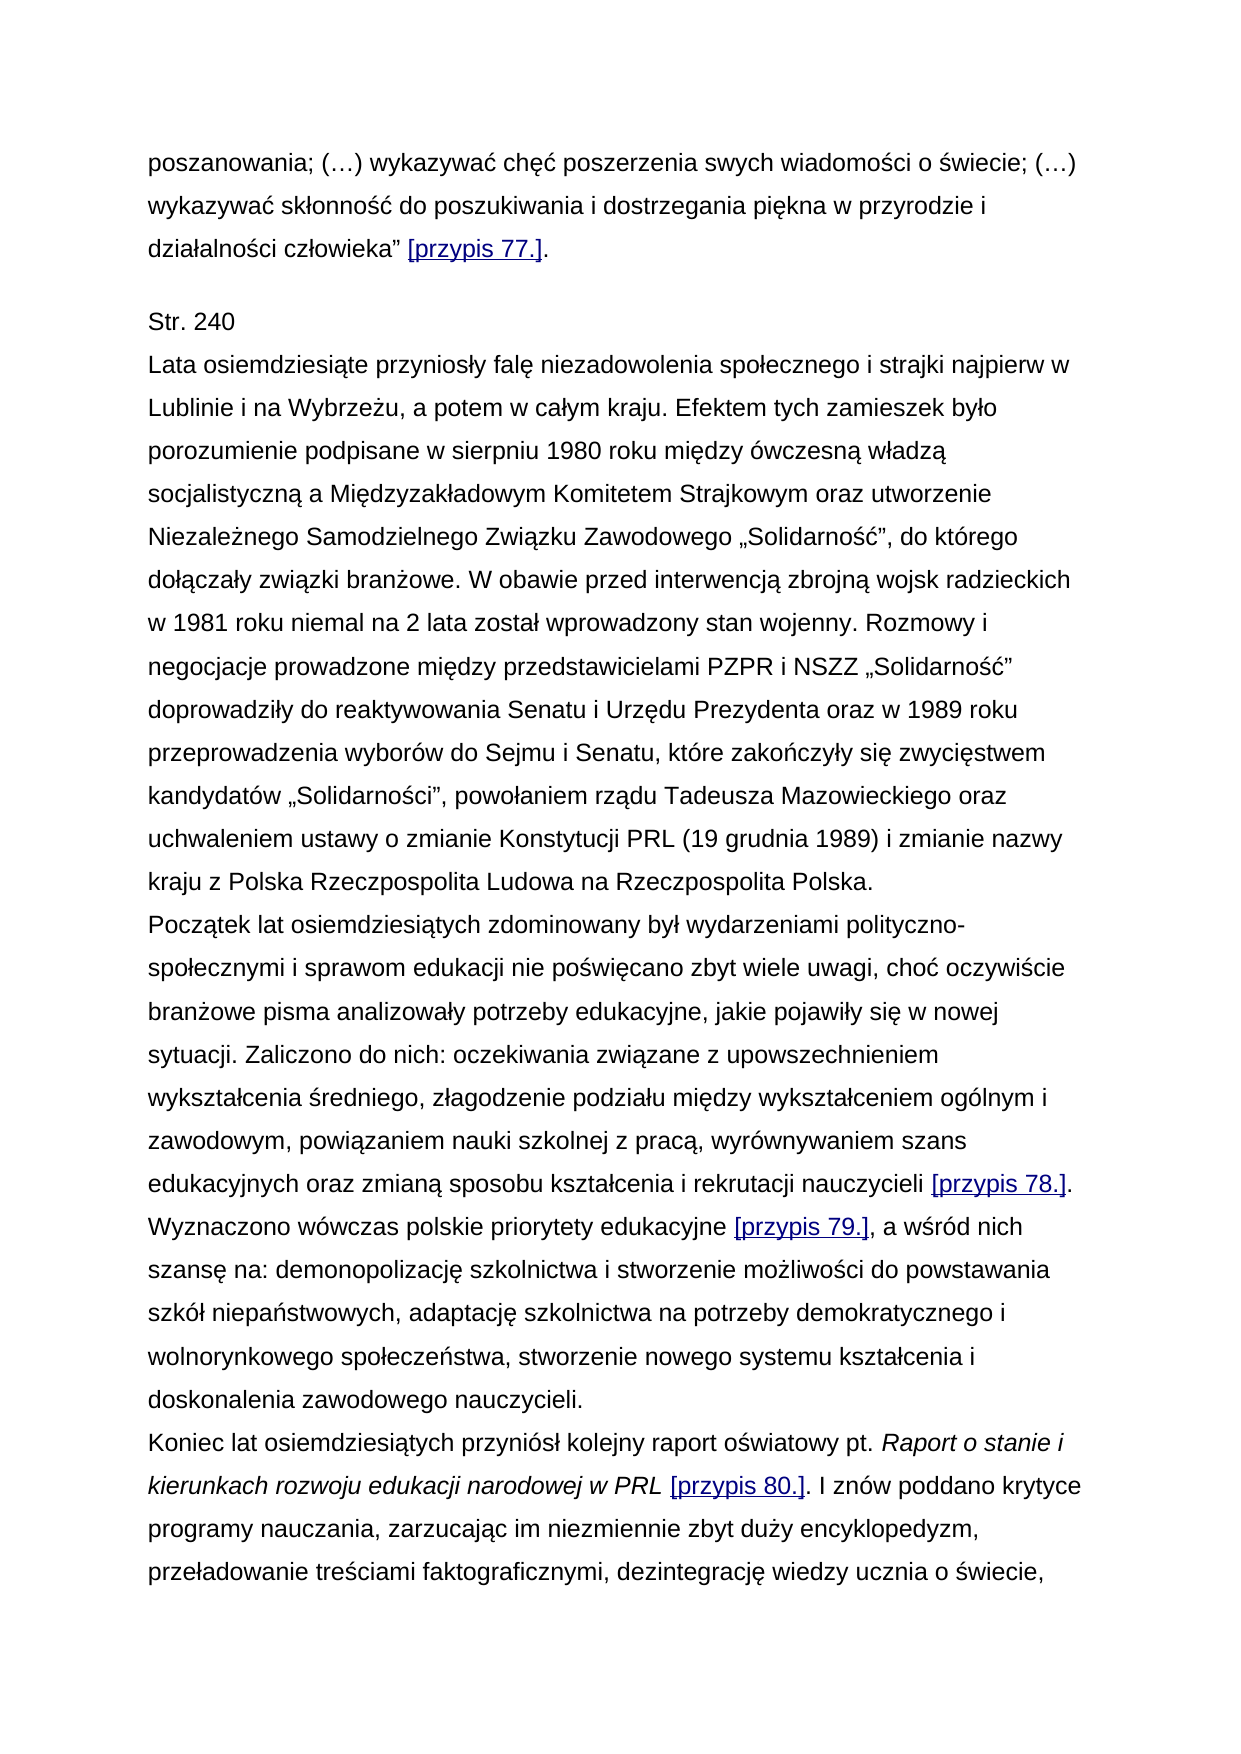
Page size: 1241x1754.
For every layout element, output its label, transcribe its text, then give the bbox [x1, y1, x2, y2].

text Str. 240 [148, 306, 1093, 335]
text Początek lat osiemdziesiątych zdominowany był wydarzeniami polityczno-społecznymi i sprawom edukacji nie poświęcano zbyt wiele uwagi, choć oczywiście branżowe pisma analizowały potrzeby edukacyjne, jakie pojawiły się w nowej sytuacji. Zaliczono do nich: oczekiwania związane z upowszechnieniem wykształcenia średniego, złagodzenie podziału między wykształceniem ogólnym i zawodowym, powiązaniem nauki szkolnej z pracą, wyrównywaniem szans edukacyjnych oraz zmianą sposobu kształcenia i rekrutacji nauczycieli [przypis 78.]. Wyznaczono wówczas polskie priorytety edukacyjne [przypis 79.], a wśród nich szansę na: demonopolizację szkolnictwa i stworzenie możliwości do powstawania szkół niepaństwowych, adaptację szkolnictwa na potrzeby demokratycznego i wolnorynkowego społeczeństwa, stworzenie nowego systemu kształcenia i doskonalenia zawodowego nauczycieli. [148, 910, 1093, 1413]
text Lata osiemdziesiąte przyniosły falę niezadowolenia społecznego i strajki najpierw w Lublinie i na Wybrzeżu, a potem w całym kraju. Efektem tych zamieszek było porozumienie podpisane w sierpniu 1980 roku między ówczesną władzą socjalistyczną a Międzyzakładowym Komitetem Strajkowym oraz utworzenie Niezależnego Samodzielnego Związku Zawodowego „Solidarność”, do którego dołączały związki branżowe. W obawie przed interwencją zbrojną wojsk radzieckich w 1981 roku niemal na 2 lata został wprowadzony stan wojenny. Rozmowy i negocjacje prowadzone między przedstawicielami PZPR i NSZZ „Solidarność” doprowadziły do reaktywowania Senatu i Urzędu Prezydenta oraz w 1989 roku przeprowadzenia wyborów do Sejmu i Senatu, które zakończyły się zwycięstwem kandydatów „Solidarności”, powołaniem rządu Tadeusza Mazowieckiego oraz uchwaleniem ustawy o zmianie Konstytucji PRL (19 grudnia 1989) i zmianie nazwy kraju z Polska Rzeczpospolita Ludowa na Rzeczpospolita Polska. [148, 349, 1093, 896]
text Koniec lat osiemdziesiątych przyniósł kolejny raport oświatowy pt. Raport o stanie i kierunkach rozwoju edukacji narodowej w PRL [przypis 80.]. I znów poddano krytyce programy nauczania, zarzucając im niezmiennie zbyt duży encyklopedyzm, przeładowanie treściami faktograficznymi, dezintegrację wiedzy ucznia o świecie, [148, 1428, 1093, 1586]
text poszanowania; (…) wykazywać chęć poszerzenia swych wiadomości o świecie; (…) wykazywać skłonność do poszukiwania i dostrzegania piękna w przyrodzie i działalności człowieka” [przypis 77.]. [148, 148, 1093, 263]
